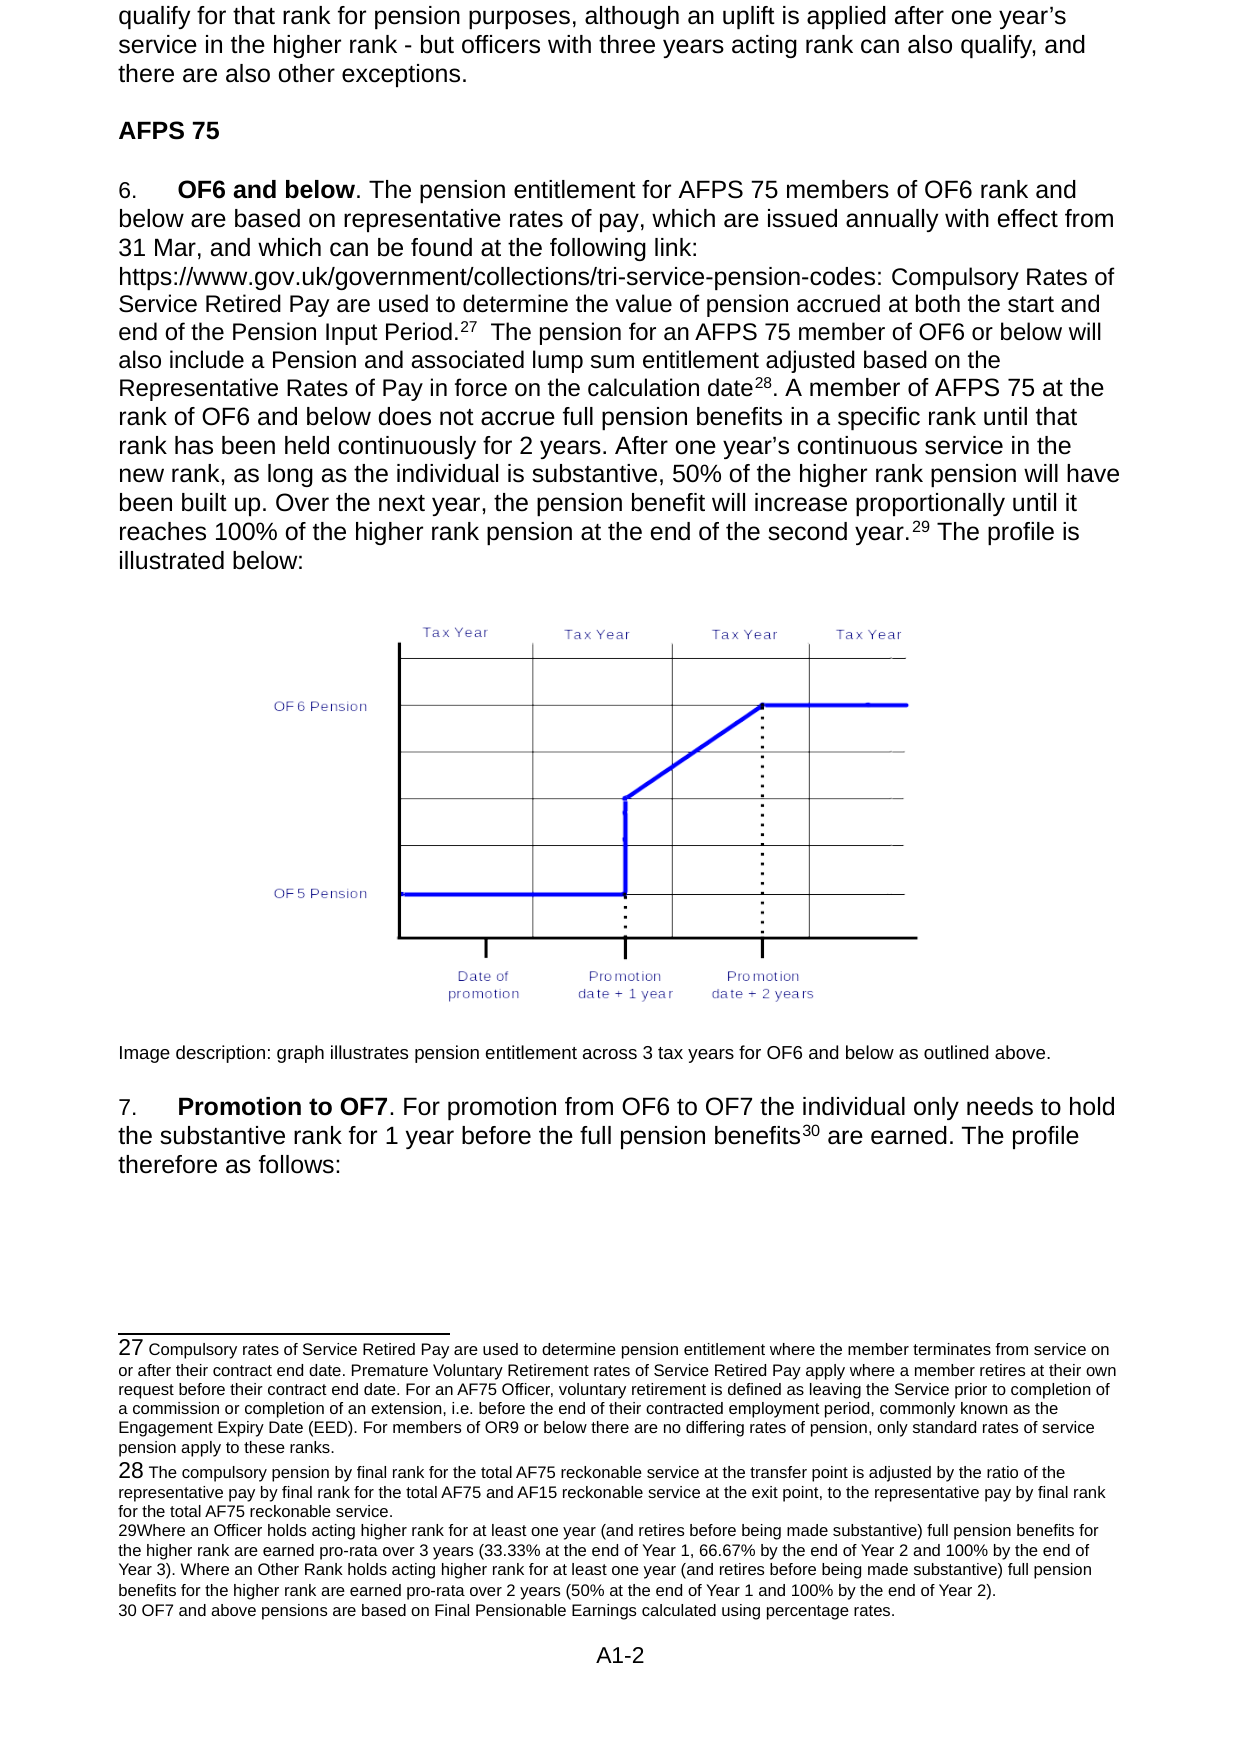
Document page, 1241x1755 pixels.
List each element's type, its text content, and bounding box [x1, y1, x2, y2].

text Image description: graph illustrates pension entitlement across 3 tax years for OF6 and below as outlined above. [118, 1042, 1122, 1063]
list Where an Officer holds acting higher rank for at least one year (and retires before being made substantive) full pension benefits for the higher rank are earned pro-rata over 3 years (33.33% at the end of Year 1, 66.67% by the end of Year 2 and 100% by the end of Year 3). Where an Other Rank holds acting higher rank for at least one year (and retires before being made substantive) full pension benefits for the higher rank are earned pro-rata over 2 years (50% at the end of Year 1 and 100% by the end of Year 2). [118, 1521, 1122, 1600]
list qualify for that rank for pension purposes, although an uplift is applied after one year’s service in the higher rank - but officers with three years acting rank can also qualify, and there are also other exceptions. [118, 1, 1122, 87]
list Compulsory rates of Service Retired Pay are used to determine pension entitlement where the member terminates from service on or after their contract end date. Premature Voluntary Retirement rates of Service Retired Pay apply where a member retires at their own request before their contract end date. For an AF75 Officer, voluntary retirement is defined as leaving the Service prior to completion of a commission or completion of an extension, i.e. before the end of their contracted employment period, commonly known as the Engagement Expiry Date (EED). For members of OR9 or below there are no differing rates of pension, only standard rates of service pension apply to these ranks. [118, 1334, 1122, 1457]
list OF7 and above pensions are based on Final Pensionable Earnings calculated using percentage rates. [118, 1600, 1122, 1619]
text AFPS 75 [118, 116, 1122, 145]
list Promotion to OF7. For promotion from OF6 to OF7 the individual only needs to hold the substantive rank for 1 year before the full pension benefits are earned. The profile therefore as follows: [118, 1092, 1122, 1178]
list OF6 and below. The pension entitlement for AFPS 75 members of OF6 rank and below are based on representative rates of pay, which are issued annually with effect from 31 Mar, and which can be found at the following link: https://www.gov.uk/government/collections/tri-service-pension-codes: Compulsory Rates of Service Retired Pay are used to determine the value of pension accrued at both the start and end of the Pension Input Period. The pension for an AFPS 75 member of OF6 or below will also include a Pension and associated lump sum entitlement adjusted based on the Representative Rates of Pay in force on the calculation date. A member of AFPS 75 at the rank of OF6 and below does not accrue full pension benefits in a specific rank until that rank has been held continuously for 2 years. After one year’s continuous service in the new rank, as long as the individual is substantive, 50% of the higher rank pension will have been built up. Over the next year, the pension benefit will increase proportionally until it reaches 100% of the higher rank pension at the end of the second year. The profile is illustrated below: [118, 175, 1122, 574]
list The compulsory pension by final rank for the total AF75 reckonable service at the transfer point is adjusted by the ratio of the representative pay by final rank for the total AF75 and AF15 reckonable service at the exit point, to the representative pay by final rank for the total AF75 reckonable service. [118, 1457, 1122, 1521]
